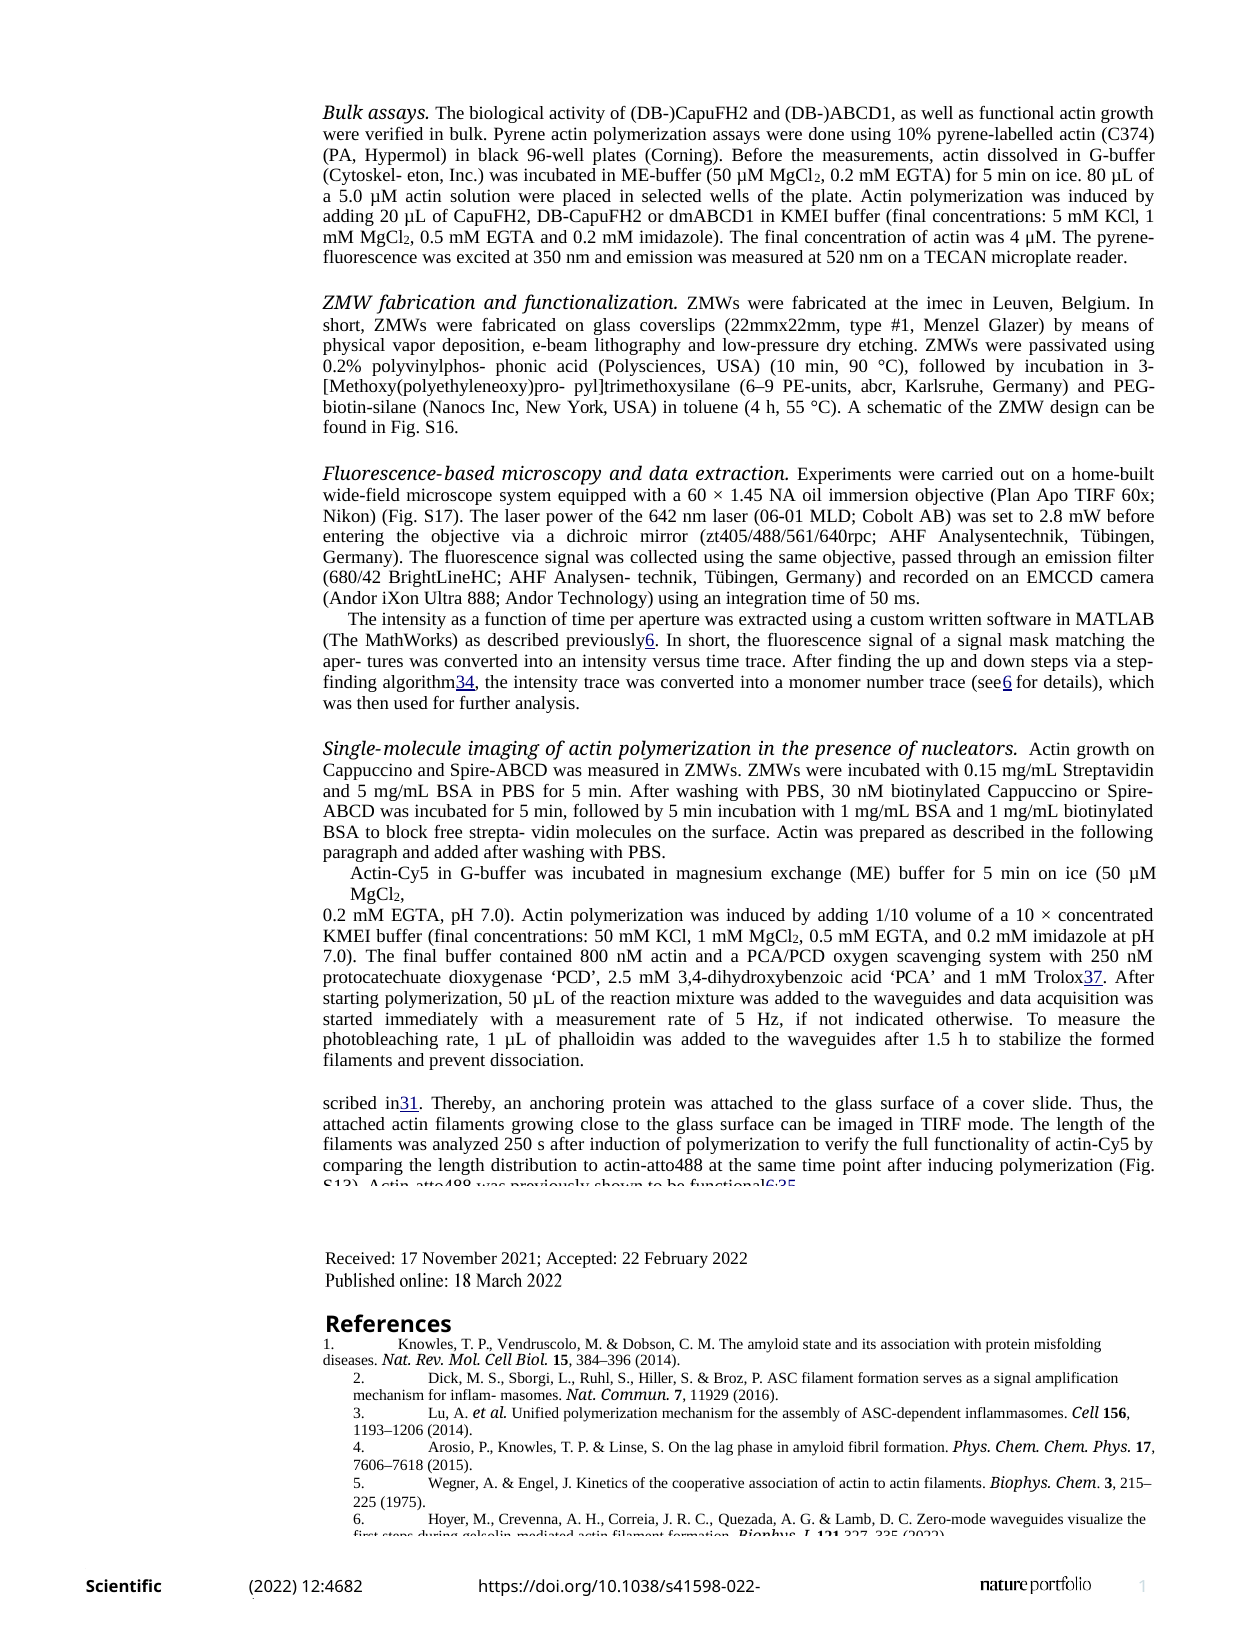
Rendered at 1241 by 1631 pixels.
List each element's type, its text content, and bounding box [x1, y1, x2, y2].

list Wegner, A. & Engel, J. Kinetics of the cooperative association of actin to actin filaments. Biophys. Chem. 3, 215–225 (1975). [353, 1474, 1157, 1511]
list Arosio, P., Knowles, T. P. & Linse, S. On the lag phase in amyloid fibril formation. Phys. Chem. Chem. Phys. 17, 7606–7618 (2015). [353, 1438, 1157, 1474]
list Knowles, T. P., Vendruscolo, M. & Dobson, C. M. The amyloid state and its association with protein misfolding diseases. Nat. Rev. Mol. Cell Biol. 15, 384–396 (2014). [323, 1337, 1154, 1370]
text Fluorescence‑based microscopy and data extraction. Experiments were carried out on a home-built wide-field microscope system equipped with a 60 × 1.45 NA oil immersion objective (Plan Apo TIRF 60x; Nikon) (Fig. S17). The laser power of the 642 nm laser (06-01 MLD; Cobolt AB) was set to 2.8 mW before entering the objective via a dichroic mirror (zt405/488/561/640rpc; AHF Analysentechnik, Tübingen, Germany). The fluorescence signal was collected using the same objective, passed through an emission filter (680/42 BrightLineHC; AHF Analysen- technik, Tübingen, Germany) and recorded on an EMCCD camera (Andor iXon Ultra 888; Andor Technology) using an integration time of 50 ms. [323, 461, 1155, 608]
text 0.2 mM EGTA, pH 7.0). Actin polymerization was induced by adding 1/10 volume of a 10 × concentrated KMEI buffer (final concentrations: 50 mM KCl, 1 mM MgCl2, 0.5 mM EGTA, and 0.2 mM imidazole at pH 7.0). The final buffer contained 800 nM actin and a PCA/PCD oxygen scavenging system with 250 nM protocatechuate dioxygenase ‘PCD’, 2.5 mM 3,4-dihydroxybenzoic acid ‘PCA’ and 1 mM Trolox37. After starting polymerization, 50 µL of the reaction mixture was added to the waveguides and data acquisition was started immediately with a measurement rate of 5 Hz, if not indicated otherwise. To measure the photobleaching rate, 1 µL of phalloidin was added to the waveguides after 1.5 h to stabilize the formed filaments and prevent dissociation. [323, 905, 1155, 1071]
text (2022) 12:4682 | [249, 1578, 363, 1598]
list Dick, M. S., Sborgi, L., Ruhl, S., Hiller, S. & Broz, P. ASC filament formation serves as a signal amplification mechanism for inflam- masomes. Nat. Commun. 7, 11929 (2016). [353, 1371, 1154, 1405]
text 11 [1137, 1577, 1156, 1598]
text Actin-Cy5 in G-buffer was incubated in magnesium exchange (ME) buffer for 5 min on ice (50 µM MgCl2, [350, 863, 1157, 905]
text Single‑molecule imaging of actin polymerization in the presence of nucleators. Actin growth on Cappuccino and Spire-ABCD was measured in ZMWs. ZMWs were incubated with 0.15 mg/mL Streptavidin and 5 mg/mL BSA in PBS for 5 min. After washing with PBS, 30 nM biotinylated Cappuccino or Spire-ABCD was incubated for 5 min, followed by 5 min incubation with 1 mg/mL BSA and 1 mg/mL biotinylated BSA to block free strepta- vidin molecules on the surface. Actin was prepared as described in the following paragraph and added after washing with PBS. [323, 736, 1155, 863]
text References [325, 1314, 1157, 1337]
list Hoyer, M., Crevenna, A. H., Correia, J. R. C., Quezada, A. G. & Lamb, D. C. Zero-mode waveguides visualize the first steps during gelsolin-mediated actin filament formation. Biophys. J. 121 327–335 (2022). [353, 1512, 1155, 1536]
text TIRF imaging of actin filaments. TIRF microscopy of actin filaments was performed on the same setup as described above. The actin was treated in the same way as for the ZMW experiments, but instead of adding the solution onto the waveguides, a flow cell system was used as described in31. Thereby, an anchoring protein was attached to the glass surface of a cover slide. Thus, the attached actin filaments growing close to the glass surface can be imaged in TIRF mode. The length of the filaments was analyzed 250 s after induction of polymerization to verify the full functionality of actin-Cy5 by comparing the length distribution to actin-atto488 at the same time point after inducing polymerization (Fig. S13). Actin-atto488 was previously shown to be functional6,35. [323, 1093, 1155, 1186]
text Bulk assays. The biological activity of (DB-)CapuFH2 and (DB-)ABCD1, as well as functional actin growth were verified in bulk. Pyrene actin polymerization assays were done using 10% pyrene-labelled actin (C374) (PA, Hypermol) in black 96-well plates (Corning). Before the measurements, actin dissolved in G-buffer (Cytoskel- eton, Inc.) was incubated in ME-buffer (50 µM MgCl2, 0.2 mM EGTA) for 5 min on ice. 80 µL of a 5.0 µM actin solution were placed in selected wells of the plate. Actin polymerization was induced by adding 20 µL of CapuFH2, DB-CapuFH2 or dmABCD1 in KMEI buffer (final concentrations: 5 mM KCl, 1 mM MgCl2, 0.5 mM EGTA and 0.2 mM imidazole). The final concentration of actin was 4 μM. The pyrene-fluorescence was excited at 350 nm and emission was measured at 520 nm on a TECAN microplate reader. [323, 100, 1155, 268]
text Received: 17 November 2021; Accepted: 22 February 2022 [325, 1248, 749, 1268]
text The intensity as a function of time per aperture was extracted using a custom written software in MATLAB (The MathWorks) as described previously6. In short, the fluorescence signal of a signal mask matching the aper- tures was converted into an intensity versus time trace. After finding the up and down steps via a step-finding algorithm34, the intensity trace was converted into a monomer number trace (see6 for details), which was then used for further analysis. [323, 609, 1155, 713]
text ZMW fabrication and functionalization. ZMWs were fabricated at the imec in Leuven, Belgium. In short, ZMWs were fabricated on glass coverslips (22mmx22mm, type #1, Menzel Glazer) by means of physical vapor deposition, e-beam lithography and low-pressure dry etching. ZMWs were passivated using 0.2% polyvinylphos- phonic acid (Polysciences, USA) (10 min, 90 °C), followed by incubation in 3-[Methoxy(polyethyleneoxy)pro- pyl]trimethoxysilane (6–9 PE-units, abcr, Karlsruhe, Germany) and PEG-biotin-silane (Nanocs Inc, New York, USA) in toluene (4 h, 55 °C). A schematic of the ZMW design can be found in Fig. S16. [323, 290, 1155, 438]
text Scientific Reports | [86, 1577, 221, 1598]
list Lu, A. et al. Unified polymerization mechanism for the assembly of ASC-dependent inflammasomes. Cell 156, 1193–1206 (2014). [353, 1405, 1157, 1438]
text https://doi.org/10.1038/s41598-022-08245-6 [478, 1577, 787, 1598]
